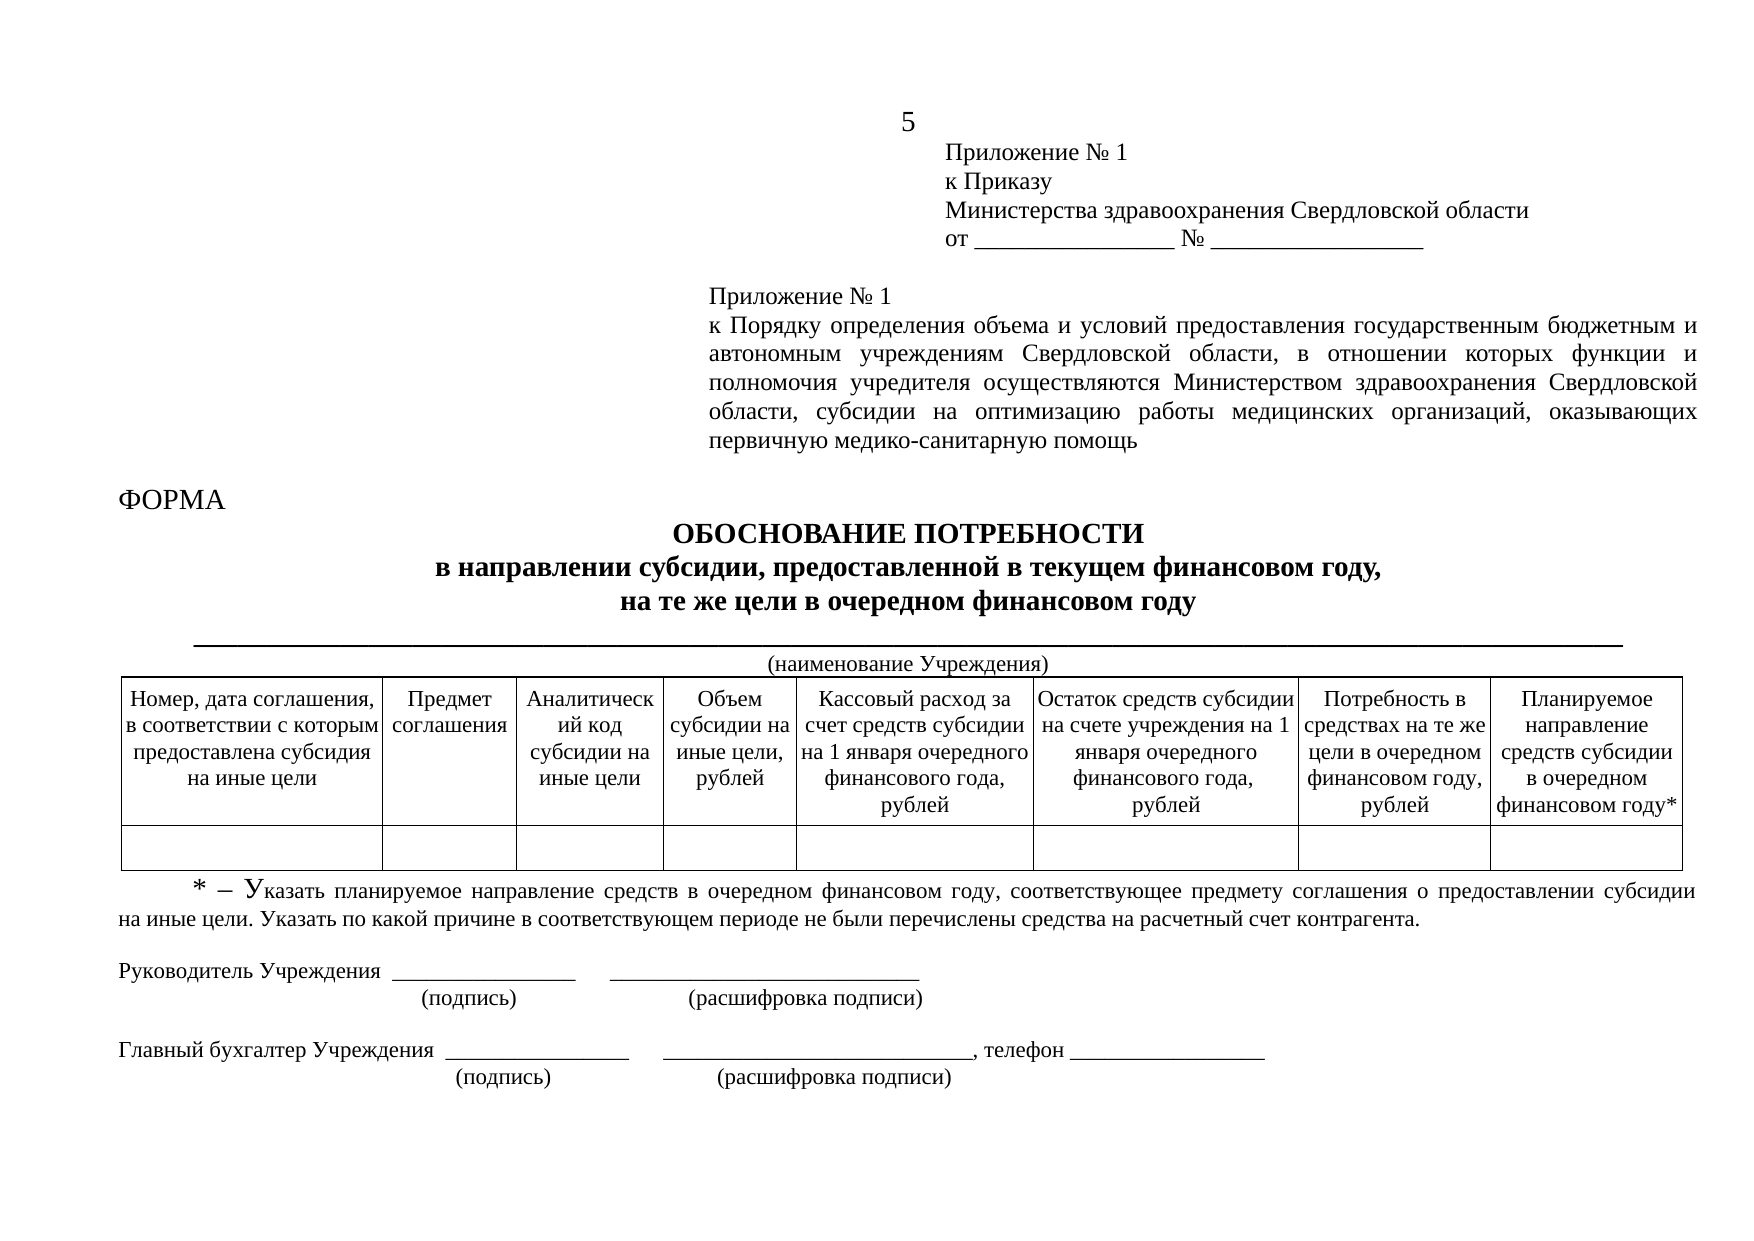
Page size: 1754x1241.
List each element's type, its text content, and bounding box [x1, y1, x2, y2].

table_header Номер, дата соглашения, в соответствии с которым предоставлена субсидия на иные цели [122, 678, 382, 825]
text к Приказу [945, 166, 1698, 195]
table_cell [1034, 826, 1298, 870]
table_header Остаток средств субсидии на счете учреждения на 1 января очередного финансового года, рублей [1034, 678, 1298, 825]
table_header Предмет соглашения [383, 678, 516, 825]
table_header Планируемое направление средств субсидии в очередном финансовом году* [1491, 678, 1682, 825]
table_cell [517, 826, 663, 870]
text __________________________________________________________________________________________________ [118, 616, 1698, 650]
text Руководитель Учреждения ________________ ___________________________ [118, 957, 1698, 984]
table_cell [122, 826, 382, 870]
text ФОРМА [118, 482, 1754, 516]
text 5 [118, 104, 1698, 137]
text Министерства здравоохранения Свердловской области [945, 195, 1698, 223]
table_cell [797, 826, 1033, 870]
table_cell [664, 826, 796, 870]
table_cell [1299, 826, 1490, 870]
text в направлении субсидии, предоставленной в текущем финансовом году, [118, 549, 1698, 583]
text Приложение № 1 [709, 281, 1698, 310]
text на те же цели в очередном финансовом году [118, 583, 1698, 616]
text Главный бухгалтер Учреждения ________________ ___________________________, телефон _________________ [118, 1037, 1698, 1063]
text Приложение № 1 [945, 137, 1698, 166]
table_cell [1491, 826, 1682, 870]
table_cell [383, 826, 516, 870]
text от ________________ № _________________ [709, 223, 1698, 252]
table_header Кассовый расход за счет средств субсидии на 1 января очередного финансового года, рублей [797, 678, 1033, 825]
text (подпись) (расшифровка подписи) [118, 1063, 1698, 1089]
text (наименование Учреждения) [118, 650, 1698, 676]
text ОБОСНОВАНИЕ ПОТРЕБНОСТИ [118, 516, 1698, 549]
table_header Потребность в средствах на те же цели в очередном финансовом году, рублей [1299, 678, 1490, 825]
table_header Объем субсидии на иные цели, рублей [664, 678, 796, 825]
text к Порядку определения объема и условий предоставления государственным бюджетным и автономным учреждениям Свердловской области, в отношении которых функции и полномочия учредителя осуществляются Министерством здравоохранения Свердловской области, субсидии на оптимизацию работы медицинских организаций, оказывающих первичную медико-санитарную помощь [709, 310, 1698, 453]
table_header Аналитический код субсидии на иные цели [517, 678, 663, 825]
text * – Указать планируемое направление средств в очередном финансовом году, соответствующее предмету соглашения о предоставлении субсидии на иные цели. Указать по какой причине в соответствующем периоде не были перечислены средства на расчетный счет контрагента. [118, 871, 1698, 931]
text (подпись) (расшифровка подписи) [118, 984, 1698, 1010]
